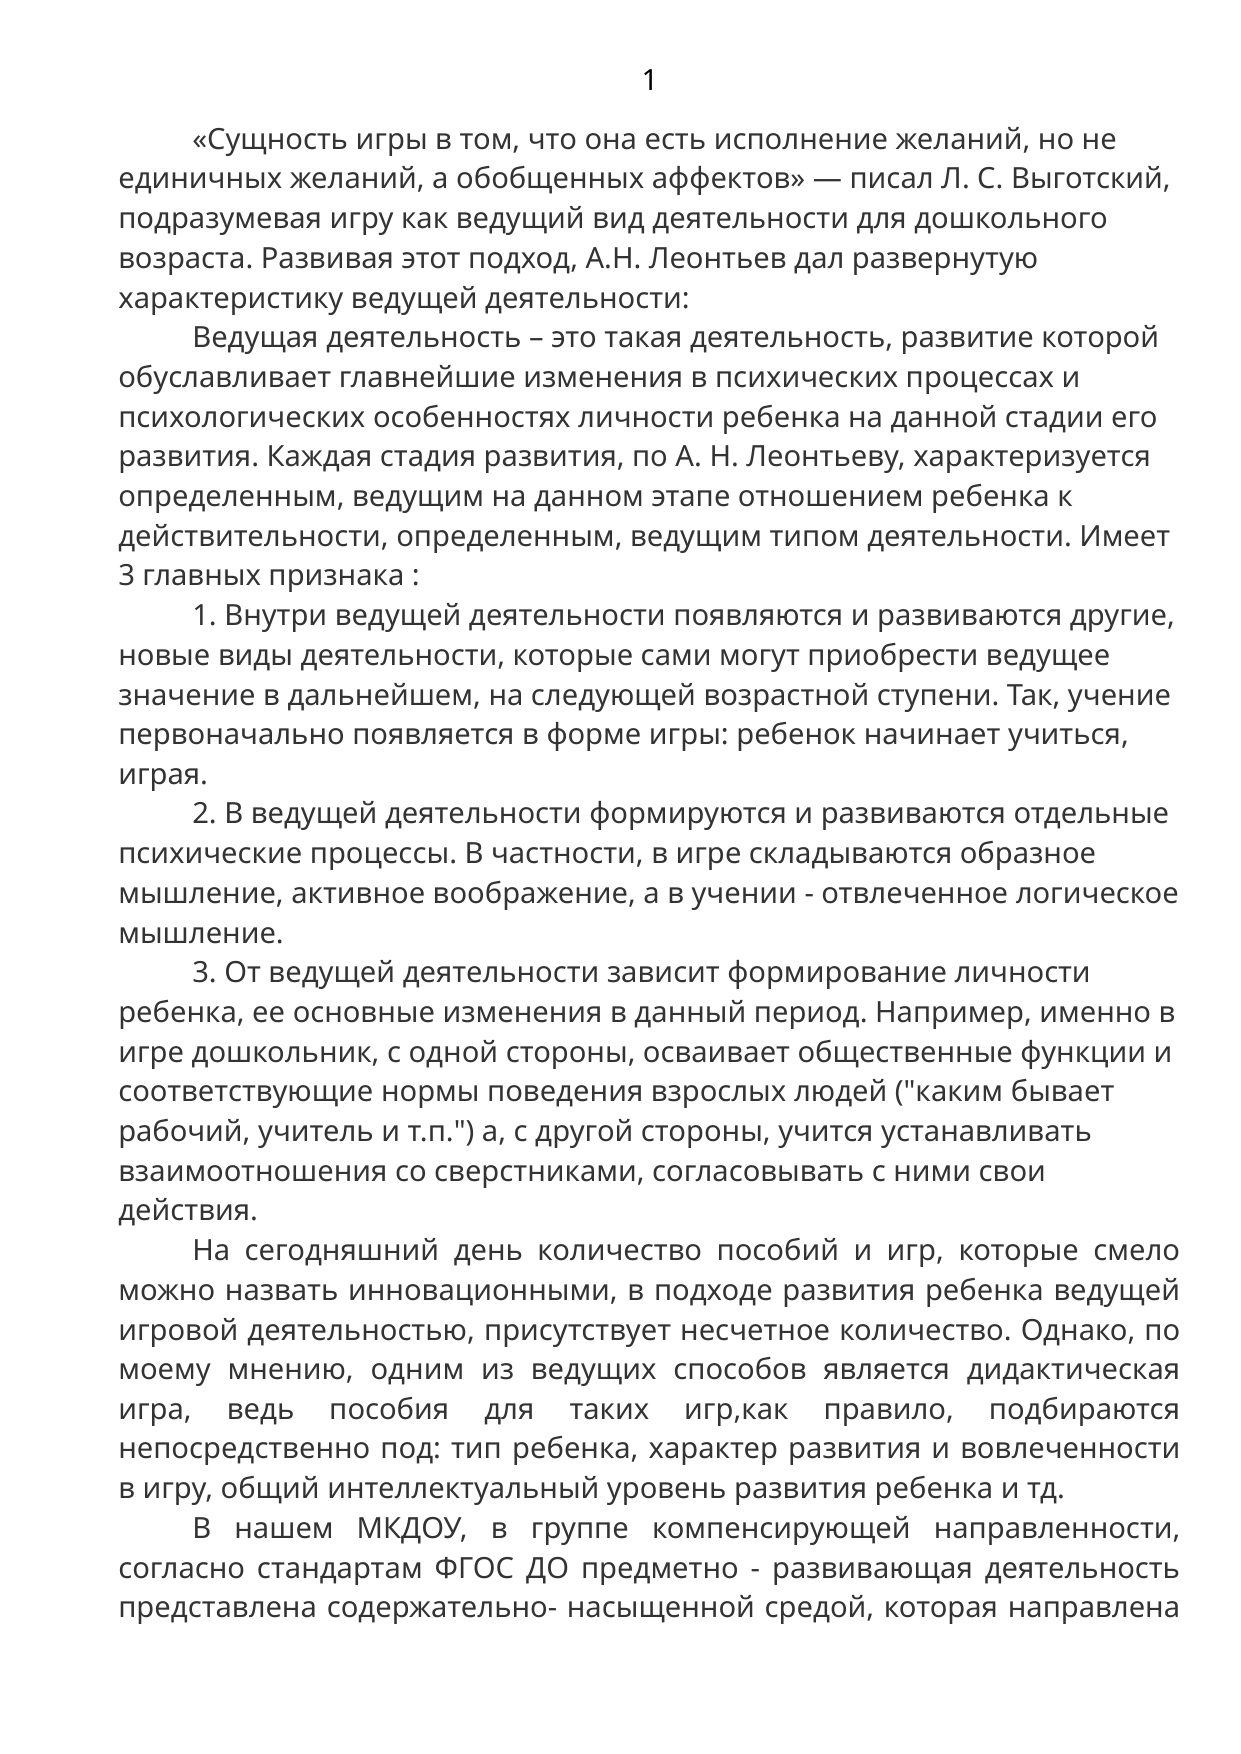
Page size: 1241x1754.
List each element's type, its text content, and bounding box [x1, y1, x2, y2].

text В нашем МКДОУ, в группе компенсирующей направленности, согласно стандартам ФГОС ДО предметно - развивающая деятельность представлена содержательно- насыщенной средой, которая направлена [118, 1507, 1181, 1626]
text «Сущность игры в том, что она есть исполнение желаний, но не единичных желаний, а обобщенных аффектов» — писал Л. С. Выготский, подразумевая игру как ведущий вид деятельности для дошкольного возраста. Развивая этот подход, А.Н. Леонтьев дал развернутую характеристику ведущей деятельности: [118, 118, 1181, 317]
text 1. Внутри ведущей деятельности появляются и развиваются другие, новые виды деятельности, которые сами могут приобрести ведущее значение в дальнейшем, на следующей возрастной ступени. Так, учение первоначально появляется в форме игры: ребенок начинает учиться, играя. [118, 594, 1181, 793]
text Ведущая деятельность – это такая деятельность, развитие которой обуславливает главнейшие изменения в психических процессах и психологических особенностях личности ребенка на данной стадии его развития. Каждая стадия развития, по А. Н. Леонтьеву, характеризуется определенным, ведущим на данном этапе отношением ребенка к действительности, определенным, ведущим типом деятельности. Имеет 3 главных признака : [118, 317, 1181, 594]
text 3. От ведущей деятельности зависит формирование личности ребенка, ее основные изменения в данный период. Например, именно в игре дошкольник, с одной стороны, осваивает общественные функции и соответствующие нормы поведения взрослых людей ("каким бывает рабочий, учитель и т.п.") а, с другой стороны, учится устанавливать взаимоотношения со сверстниками, согласовывать с ними свои действия. [118, 952, 1181, 1229]
text На сегодняшний день количество пособий и игр, которые смело можно назвать инновационными, в подходе развития ребенка ведущей игровой деятельностью, присутствует несчетное количество. Однако, по моему мнению, одним из ведущих способов является дидактическая игра, ведь пособия для таких игр,как правило, подбираются непосредственно под: тип ребенка, характер развития и вовлеченности в игру, общий интеллектуальный уровень развития ребенка и тд. [118, 1229, 1181, 1507]
text 2. В ведущей деятельности формируются и развиваются отдельные психические процессы. В частности, в игре складываются образное мышление, активное воображение, а в учении - отвлеченное логическое мышление. [118, 793, 1181, 952]
